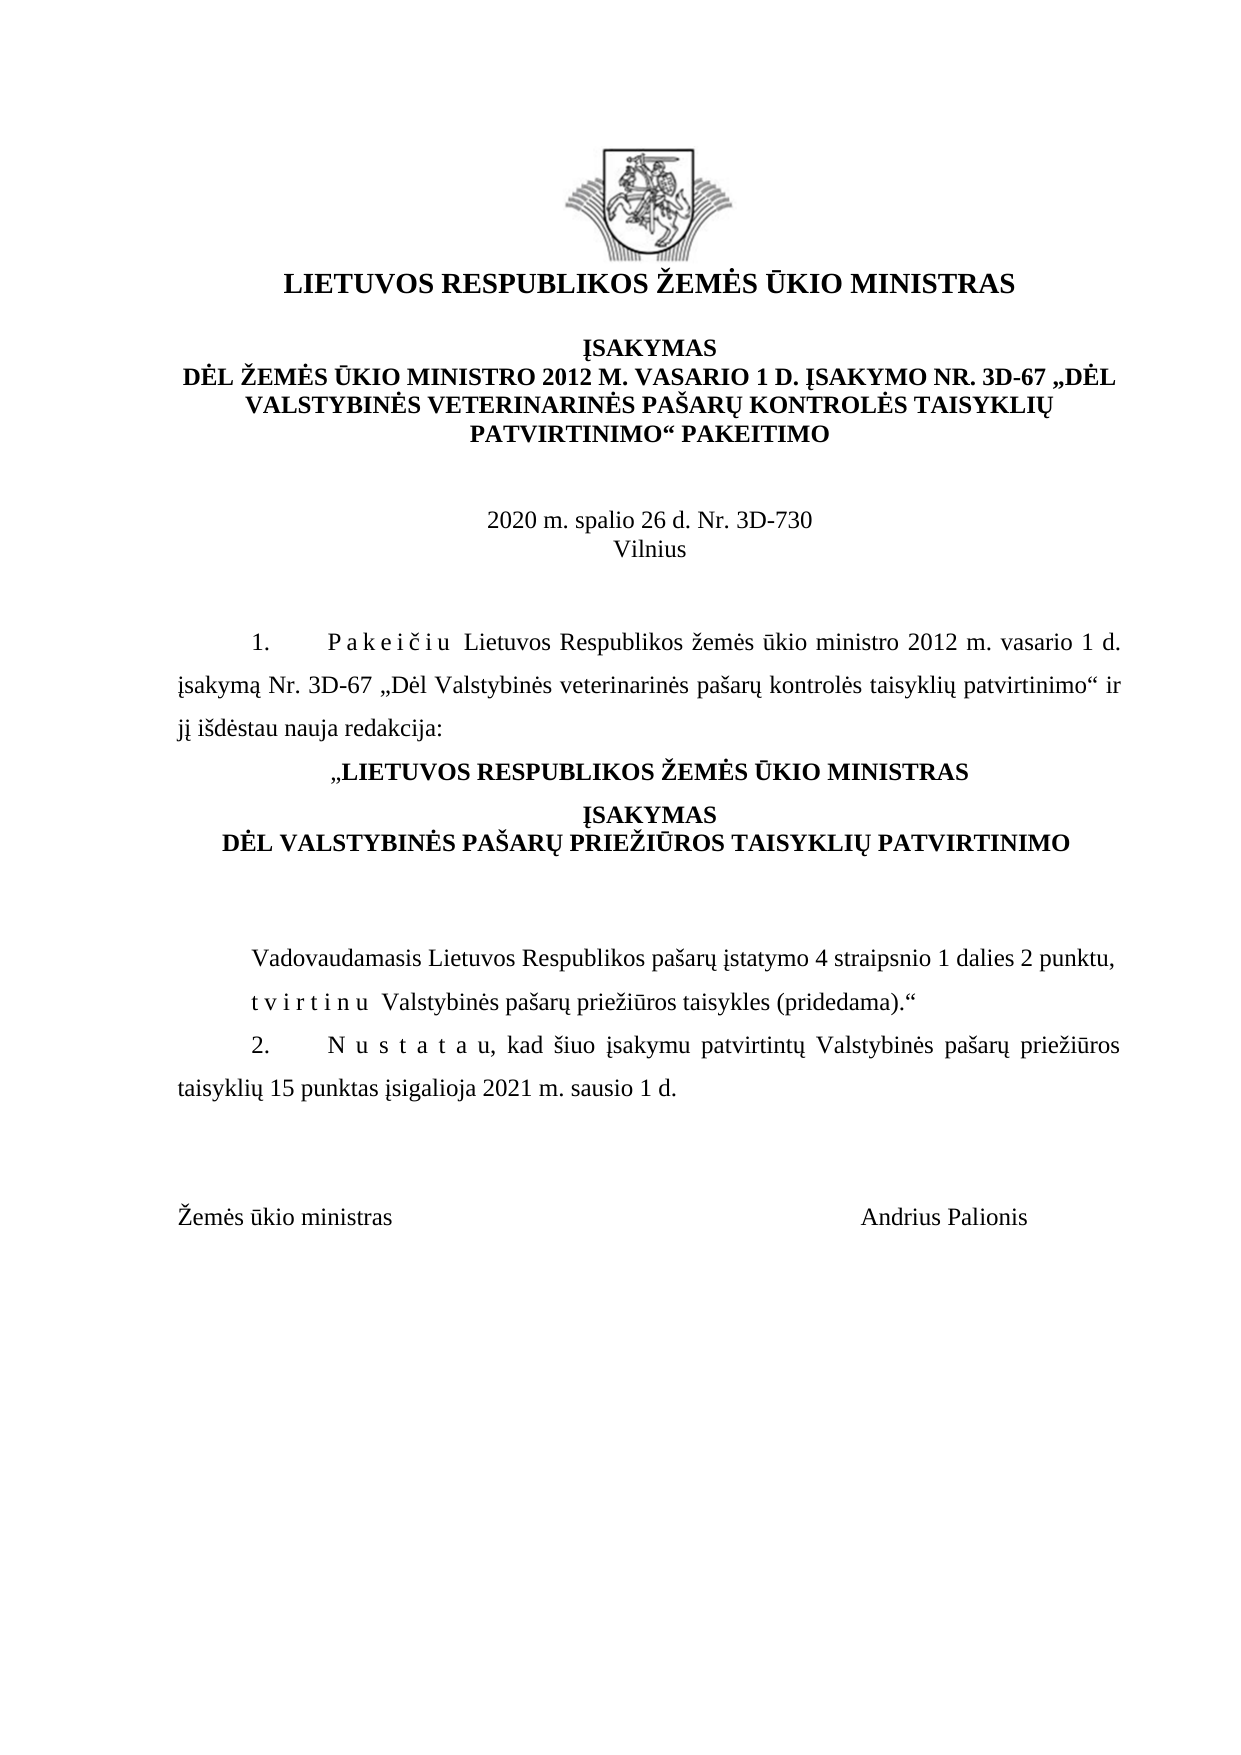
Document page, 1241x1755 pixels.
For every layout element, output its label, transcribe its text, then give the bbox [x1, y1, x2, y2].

text tvirtinu Valstybinės pašarų priežiūros taisykles (pridedama).“ [177, 987, 1122, 1015]
text DĖL VALSTYBINĖS PAŠARŲ PRIEŽIŪROS TAISYKLIŲ PATVIRTINIMO [177, 828, 1122, 857]
text Vilnius [177, 534, 1122, 563]
text Žemės ūkio ministras Andrius Palionis [177, 1202, 1122, 1231]
text LIETUVOS RESPUBLIKOS ŽEMĖS ŪKIO MINISTRAS [177, 266, 1122, 299]
text DĖL ŽEMĖS ŪKIO MINISTRO 2012 M. vasario 1 D. ĮSAKYMO NR. 3D-67 „DĖL VALSTYBINĖS veterinarinės pašarų kontrolės taisyklių patvirtinimo“ PAKEITIMO [177, 362, 1122, 448]
text 2. N u s t a t a u, kad šiuo įsakymu patvirtintų Valstybinės pašarų priežiūros taisyklių 15 punktas įsigalioja 2021 m. sausio 1 d. [177, 1030, 1122, 1102]
text Vadovaudamasis Lietuvos Respublikos pašarų įstatymo 4 straipsnio 1 dalies 2 punktu, [177, 943, 1122, 972]
text 1. Pakeičiu Lietuvos Respublikos žemės ūkio ministro 2012 m. vasario 1 d. įsakymą Nr. 3D-67 „Dėl Valstybinės veterinarinės pašarų kontrolės taisyklių patvirtinimo“ ir jį išdėstau nauja redakcija: [177, 627, 1122, 742]
text „LIETUVOS RESPUBLIKOS ŽEMĖS ŪKIO MINISTRAS [177, 757, 1122, 785]
text ĮSAKYMAS [177, 333, 1122, 362]
text 2020 m. spalio 26 d. Nr. 3D-730 [177, 505, 1122, 534]
text ĮSAKYMAS [177, 800, 1122, 828]
